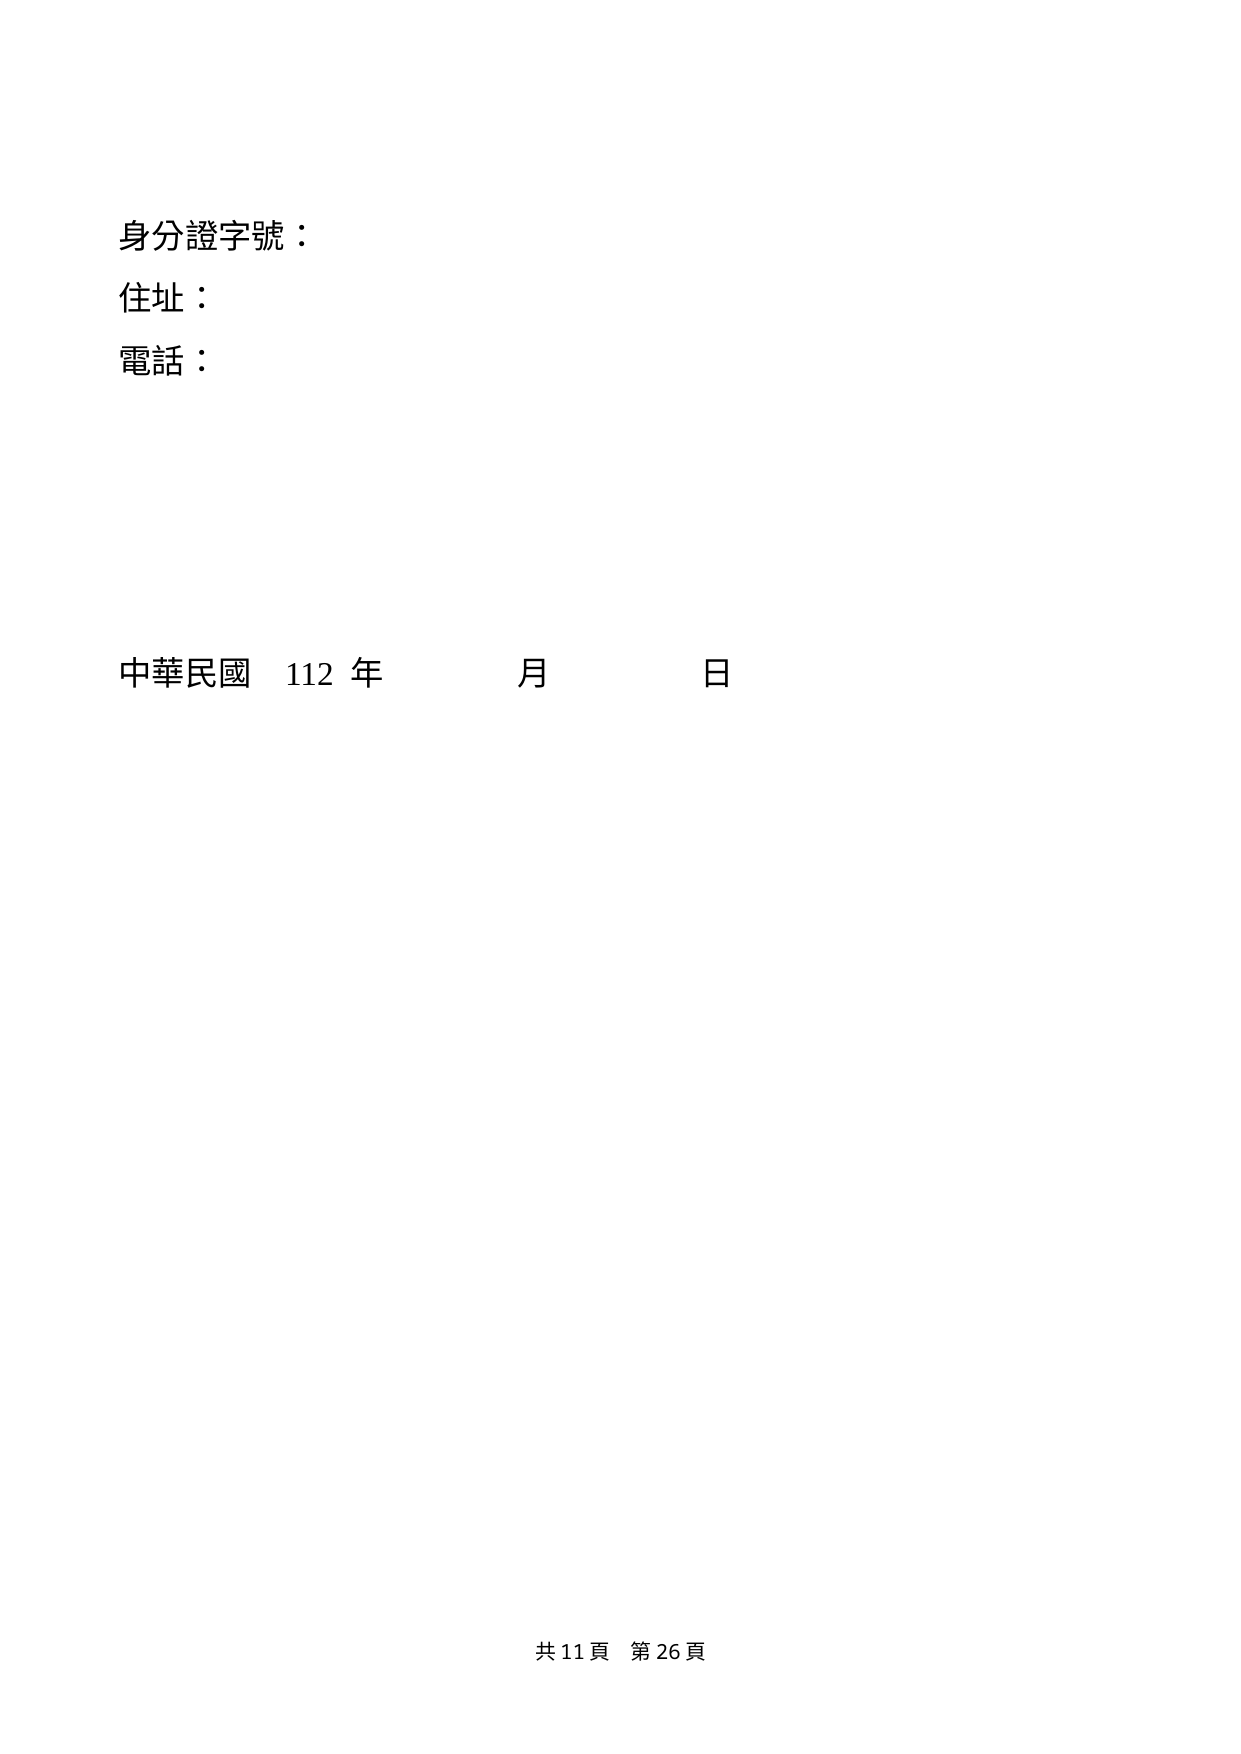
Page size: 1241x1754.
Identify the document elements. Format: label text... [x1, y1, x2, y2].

text 身分證字號： [118, 192, 1122, 254]
text 中華民國 112 年 月 日 [118, 629, 1122, 692]
text 電話： [118, 317, 1122, 379]
text 住址： [118, 254, 1122, 317]
